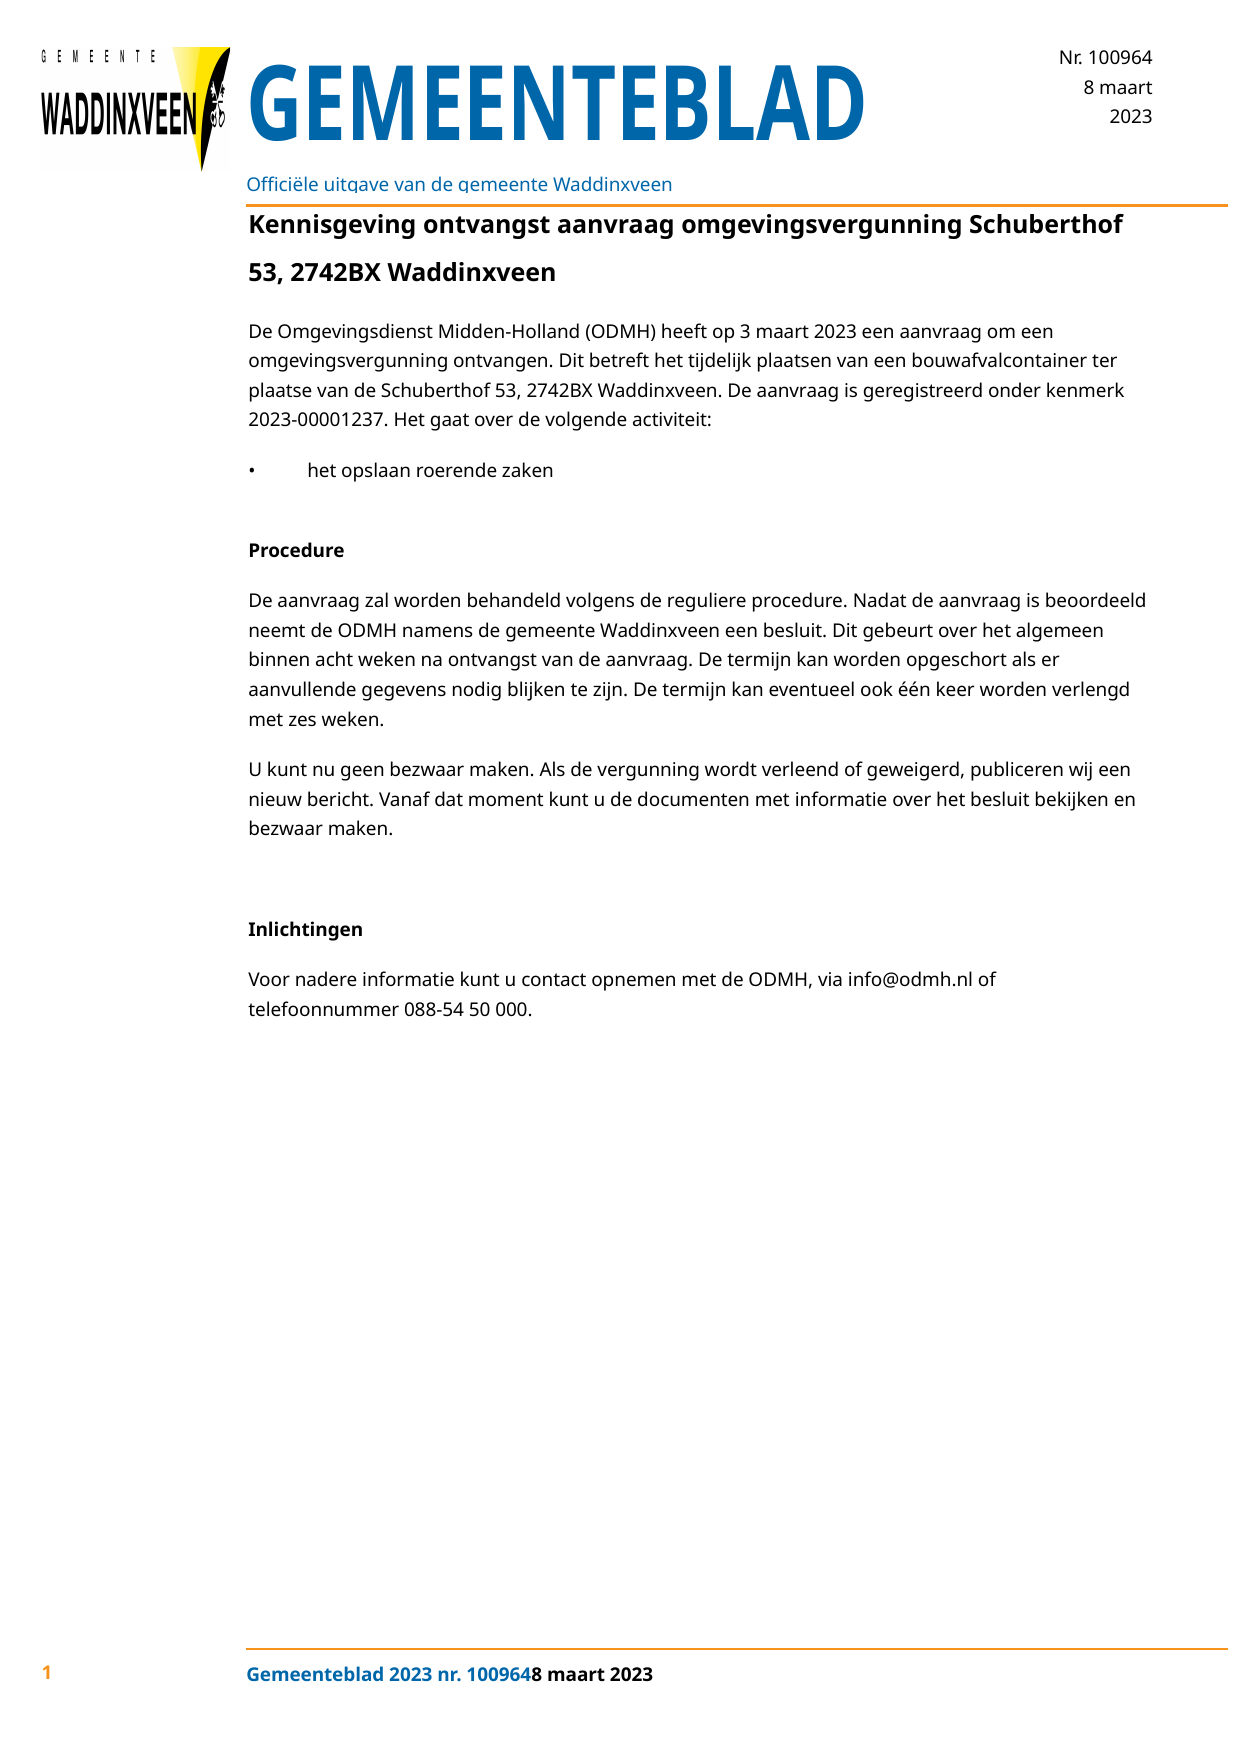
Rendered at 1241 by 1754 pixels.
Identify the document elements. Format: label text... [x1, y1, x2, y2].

text Inlichtingen [248, 916, 1152, 942]
picture [41, 47, 231, 172]
text Kennisgeving ontvangst aanvraag omgevingsvergunning Schuberthof 53, 2742BX Waddinxveen [248, 207, 1152, 288]
list het opslaan roerende zaken [248, 457, 1152, 483]
text De Omgevingsdienst Midden-Holland (ODMH) heeft op 3 maart 2023 een aanvraag om een omgevingsvergunning ontvangen. Dit betreft het tijdelijk plaatsen van een bouwafvalcontainer ter plaatse van de Schuberthof 53, 2742BX Waddinxveen. De aanvraag is geregistreerd onder kenmerk 2023-00001237. Het gaat over de volgende activiteit: [248, 318, 1152, 432]
text Procedure [248, 537, 1152, 563]
text U kunt nu geen bezwaar maken. Als de vergunning wordt verleend of geweigerd, publiceren wij een nieuw bericht. Vanaf dat moment kunt u de documenten met informatie over het besluit bekijken en bezwaar maken. [248, 756, 1152, 841]
text De aanvraag zal worden behandeld volgens de reguliere procedure. Nadat de aanvraag is beoordeeld neemt de ODMH namens de gemeente Waddinxveen een besluit. Dit gebeurt over het algemeen binnen acht weken na ontvangst van de aanvraag. De termijn kan worden opgeschort als er aanvullende gegevens nodig blijken te zijn. De termijn kan eventueel ook één keer worden verlengd met zes weken. [248, 587, 1152, 732]
text Voor nadere informatie kunt u contact opnemen met de ODMH, via info@odmh.nl of telefoonnummer 088-54 50 000. [248, 967, 1152, 1022]
